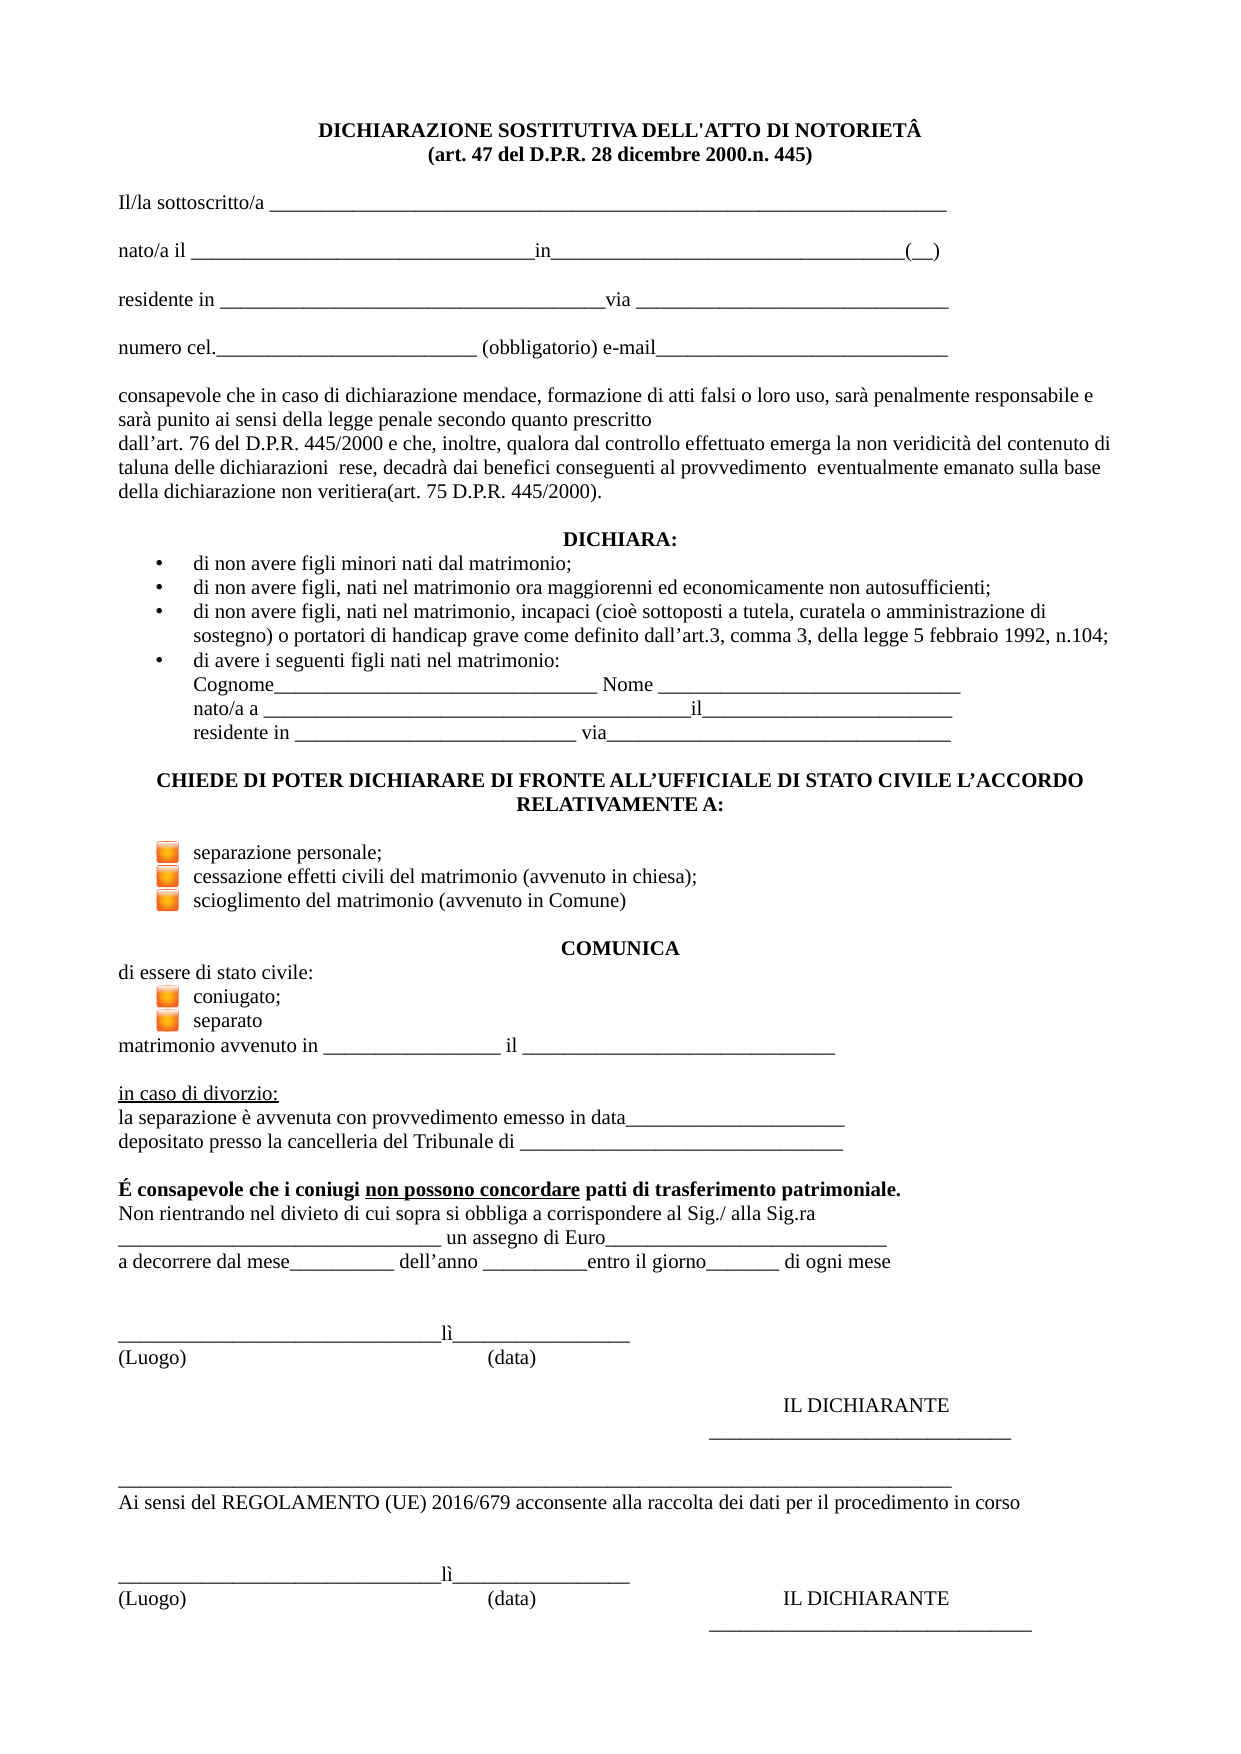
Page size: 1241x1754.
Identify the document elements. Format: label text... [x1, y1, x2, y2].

text a decorrere dal mese__________ dell’anno __________entro il giorno_______ di ogni mese [118, 1249, 1122, 1273]
text la separazione è avvenuta con provvedimento emesso in data_____________________ [118, 1105, 1122, 1129]
list scioglimento del matrimonio (avvenuto in Comune) [156, 888, 1122, 912]
list di non avere figli minori nati dal matrimonio; [156, 551, 1122, 575]
text _____________________________ [118, 1417, 1122, 1442]
text Non rientrando nel divieto di cui sopra si obbliga a corrispondere al Sig./ alla Sig.ra _______________________________ un assegno di Euro___________________________ [118, 1201, 1122, 1249]
list nato/a a _________________________________________il________________________ [156, 696, 1122, 720]
list separazione personale; [156, 840, 1122, 864]
text _______________________________lì_________________ [118, 1562, 1122, 1586]
text DICHIARAZIONE SOSTITUTIVA DELL'ATTO DI NOTORIETÂ [118, 118, 1122, 142]
list di non avere figli, nati nel matrimonio, incapaci (cioè sottoposti a tutela, curatela o amministrazione di sostegno) o portatori di handicap grave come definito dall’art.3, comma 3, della legge 5 febbraio 1992, n.104; [156, 599, 1122, 647]
text in caso di divorzio: [118, 1081, 1122, 1105]
text depositato presso la cancelleria del Tribunale di _______________________________ [118, 1129, 1122, 1153]
text (art. 47 del D.P.R. 28 dicembre 2000.n. 445) [118, 142, 1122, 166]
text consapevole che in caso di dichiarazione mendace, formazione di atti falsi o loro uso, sarà penalmente responsabile e sarà punito ai sensi della legge penale secondo quanto prescritto [118, 383, 1122, 431]
list coniugato; [156, 984, 1122, 1008]
text COMUNICA [118, 936, 1122, 960]
list Cognome_______________________________ Nome _____________________________ [156, 672, 1122, 696]
text CHIEDE DI POTER DICHIARARE DI FRONTE ALL’UFFICIALE DI STATO CIVILE L’ACCORDO RELATIVAMENTE A: [118, 768, 1122, 816]
list di avere i seguenti figli nati nel matrimonio: [156, 647, 1122, 672]
text di essere di stato civile: [118, 960, 1122, 984]
text (Luogo) (data) [118, 1345, 1122, 1369]
text É consapevole che i coniugi non possono concordare patti di trasferimento patrimoniale. [118, 1177, 1122, 1201]
text residente in _____________________________________via ______________________________ [118, 287, 1122, 311]
text Il/la sottoscritto/a _________________________________________________________________ [118, 190, 1122, 214]
list cessazione effetti civili del matrimonio (avvenuto in chiesa); [156, 864, 1122, 888]
text Ai sensi del REGOLAMENTO (UE) 2016/679 acconsente alla raccolta dei dati per il procedimento in corso [118, 1490, 1122, 1514]
text DICHIARA: [118, 527, 1122, 551]
text matrimonio avvenuto in _________________ il ______________________________ [118, 1032, 1122, 1057]
list separato [156, 1008, 1122, 1032]
text ________________________________________________________________________________ [118, 1466, 1122, 1490]
text nato/a il _________________________________in__________________________________(__) [118, 238, 1122, 262]
text (Luogo) (data) IL DICHIARANTE [118, 1586, 1122, 1610]
text IL DICHIARANTE [118, 1393, 1122, 1417]
list residente in ___________________________ via_________________________________ [156, 720, 1122, 744]
text numero cel._________________________ (obbligatorio) e-mail____________________________ [118, 335, 1122, 359]
list di non avere figli, nati nel matrimonio ora maggiorenni ed economicamente non autosufficienti; [156, 575, 1122, 599]
text dall’art. 76 del D.P.R. 445/2000 e che, inoltre, qualora dal controllo effettuato emerga la non veridicità del contenuto di taluna delle dichiarazioni rese, decadrà dai benefici conseguenti al provvedimento eventualmente emanato sulla base della dichiarazione non veritiera(art. 75 D.P.R. 445/2000). [118, 431, 1122, 503]
text _______________________________lì_________________ [118, 1321, 1122, 1345]
text _______________________________ [118, 1610, 1122, 1634]
